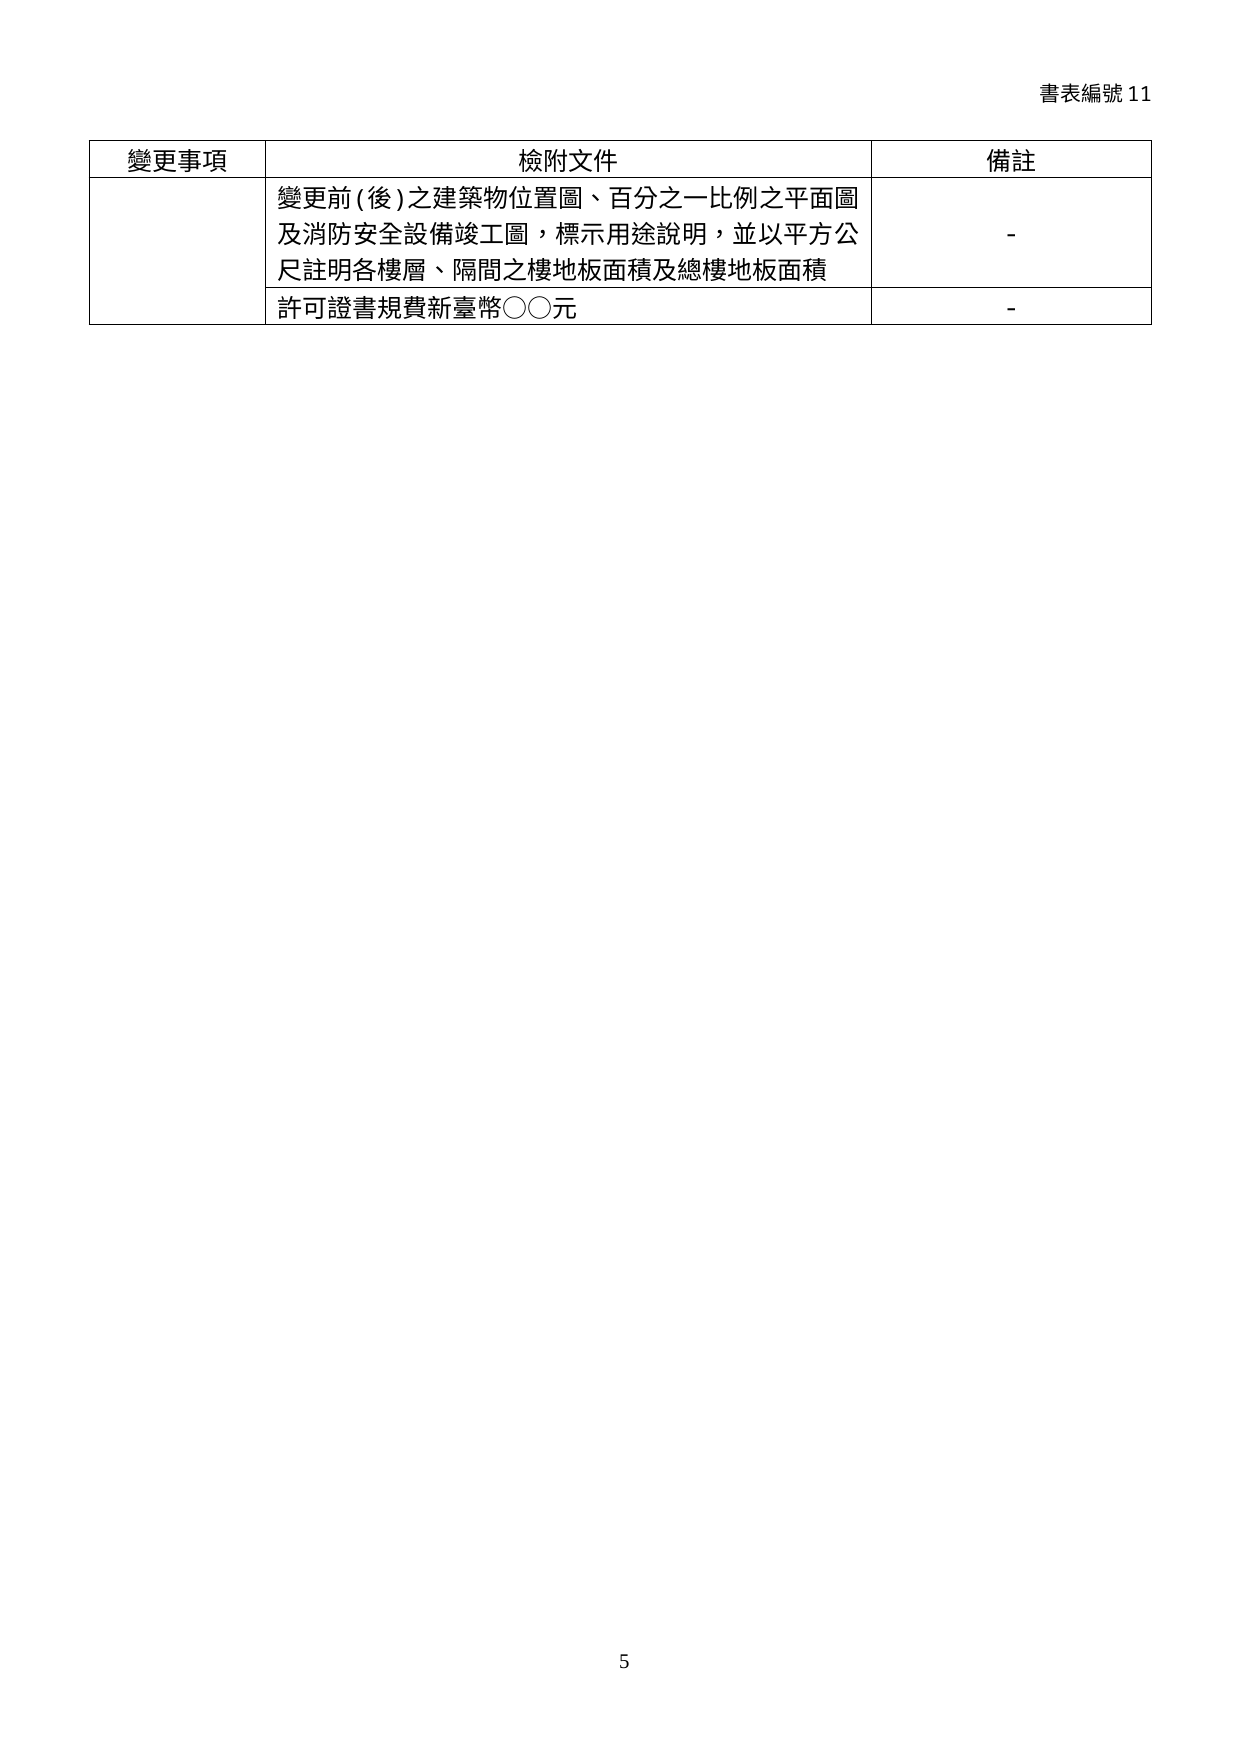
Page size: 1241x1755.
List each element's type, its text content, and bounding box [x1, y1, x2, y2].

table_header 變更事項 [90, 141, 265, 177]
table_cell - [872, 178, 1151, 287]
table_header 檢附文件 [266, 141, 871, 177]
table_cell 許可證書規費新臺幣○○元 [266, 288, 871, 324]
table_header 備註 [872, 141, 1151, 177]
table_cell [90, 178, 265, 324]
table_cell 變更前(後)之建築物位置圖、百分之一比例之平面圖及消防安全設備竣工圖，標示用途說明，並以平方公尺註明各樓層、隔間之樓地板面積及總樓地板面積 [266, 178, 871, 287]
table_cell - [872, 288, 1151, 324]
